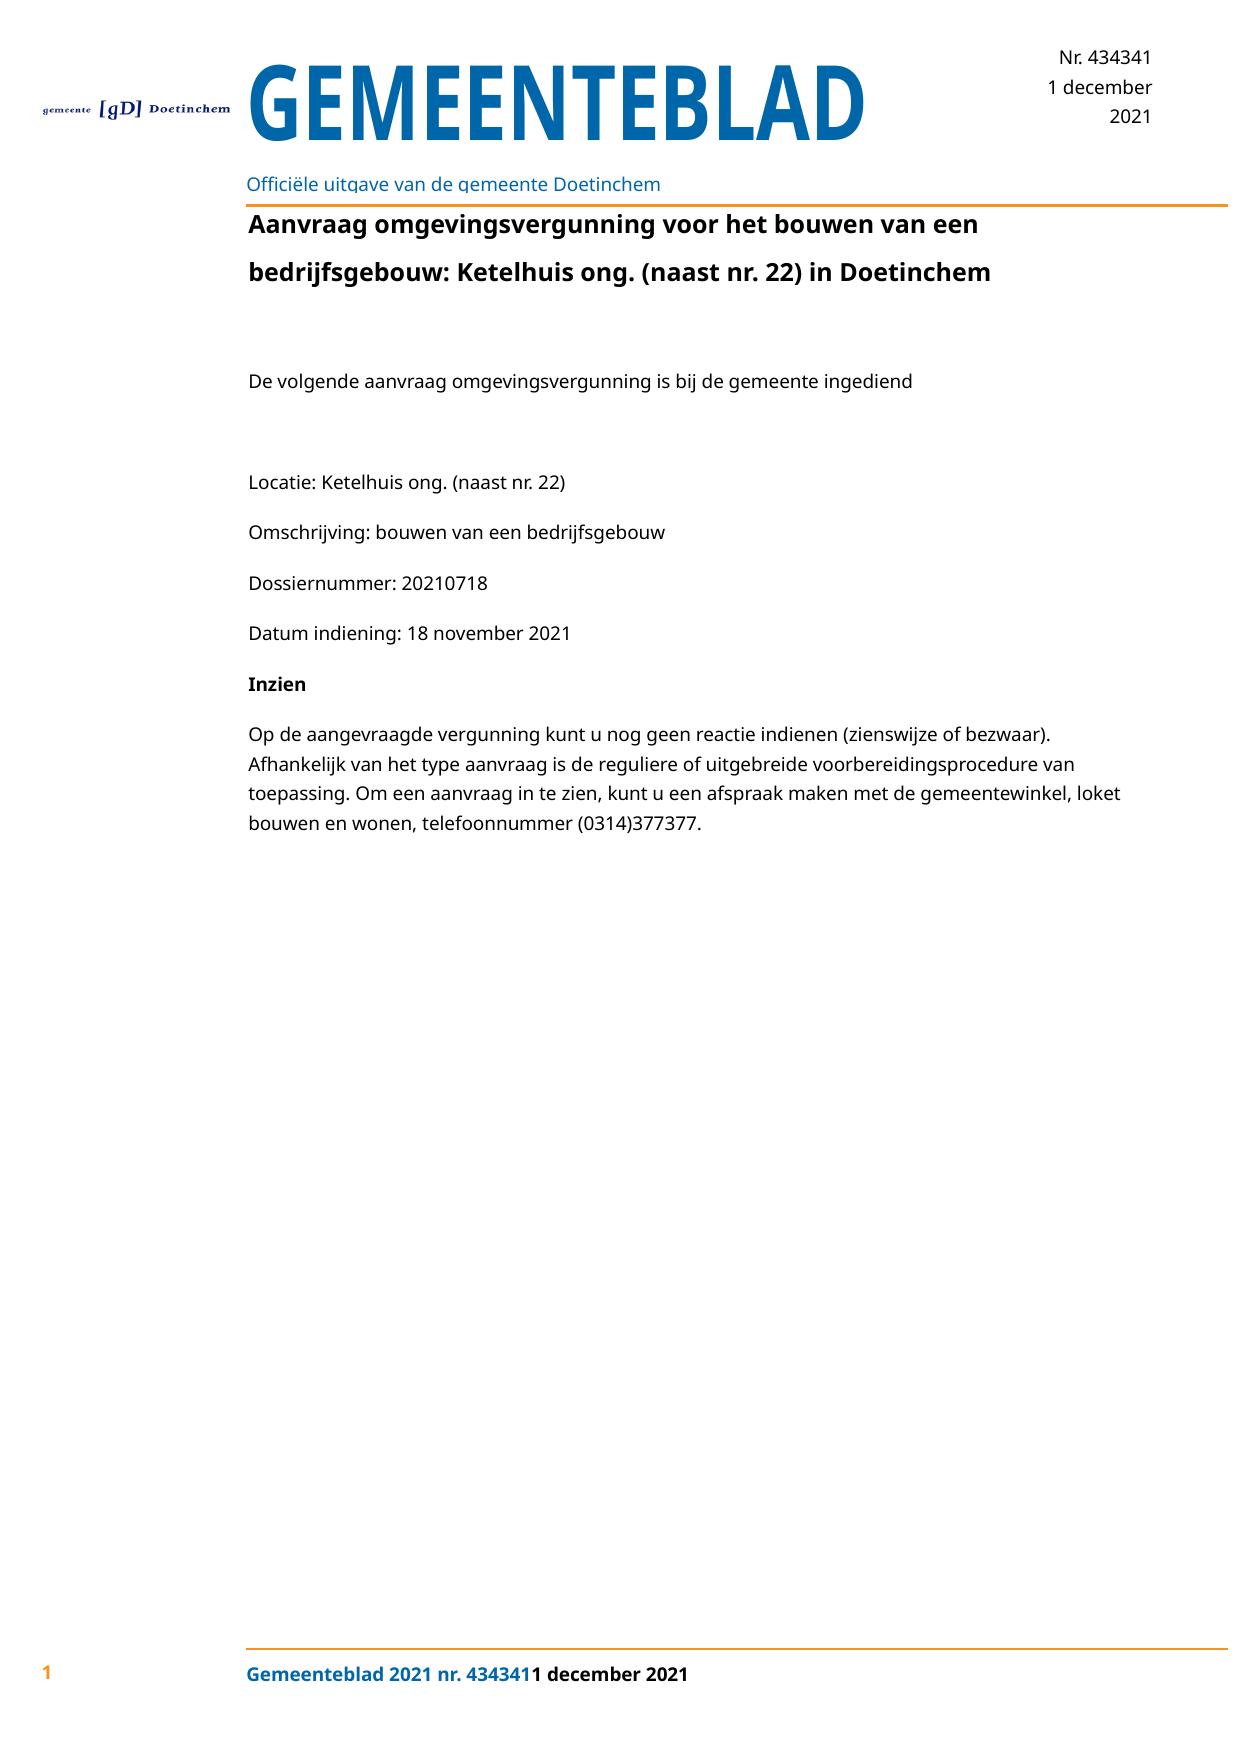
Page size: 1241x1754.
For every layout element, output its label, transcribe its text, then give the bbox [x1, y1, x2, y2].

text Op de aangevraagde vergunning kunt u nog geen reactie indienen (zienswijze of bezwaar). Afhankelijk van het type aanvraag is de reguliere of uitgebreide voorbereidingsprocedure van toepassing. Om een aanvraag in te zien, kunt u een afspraak maken met de gemeentewinkel, loket bouwen en wonen, telefoonnummer (0314)377377. [248, 721, 1152, 836]
text Omschrijving: bouwen van een bedrijfsgebouw [248, 519, 1152, 545]
text Dossiernummer: 20210718 [248, 570, 1152, 596]
text Aanvraag omgevingsvergunning voor het bouwen van een bedrijfsgebouw: Ketelhuis ong. (naast nr. 22) in Doetinchem [248, 207, 1152, 288]
picture [41, 47, 231, 172]
text De volgende aanvraag omgevingsvergunning is bij de gemeente ingediend [248, 368, 1152, 394]
text Datum indiening: 18 november 2021 [248, 620, 1152, 646]
text Inzien [248, 671, 1152, 697]
text Locatie: Ketelhuis ong. (naast nr. 22) [248, 469, 1152, 495]
